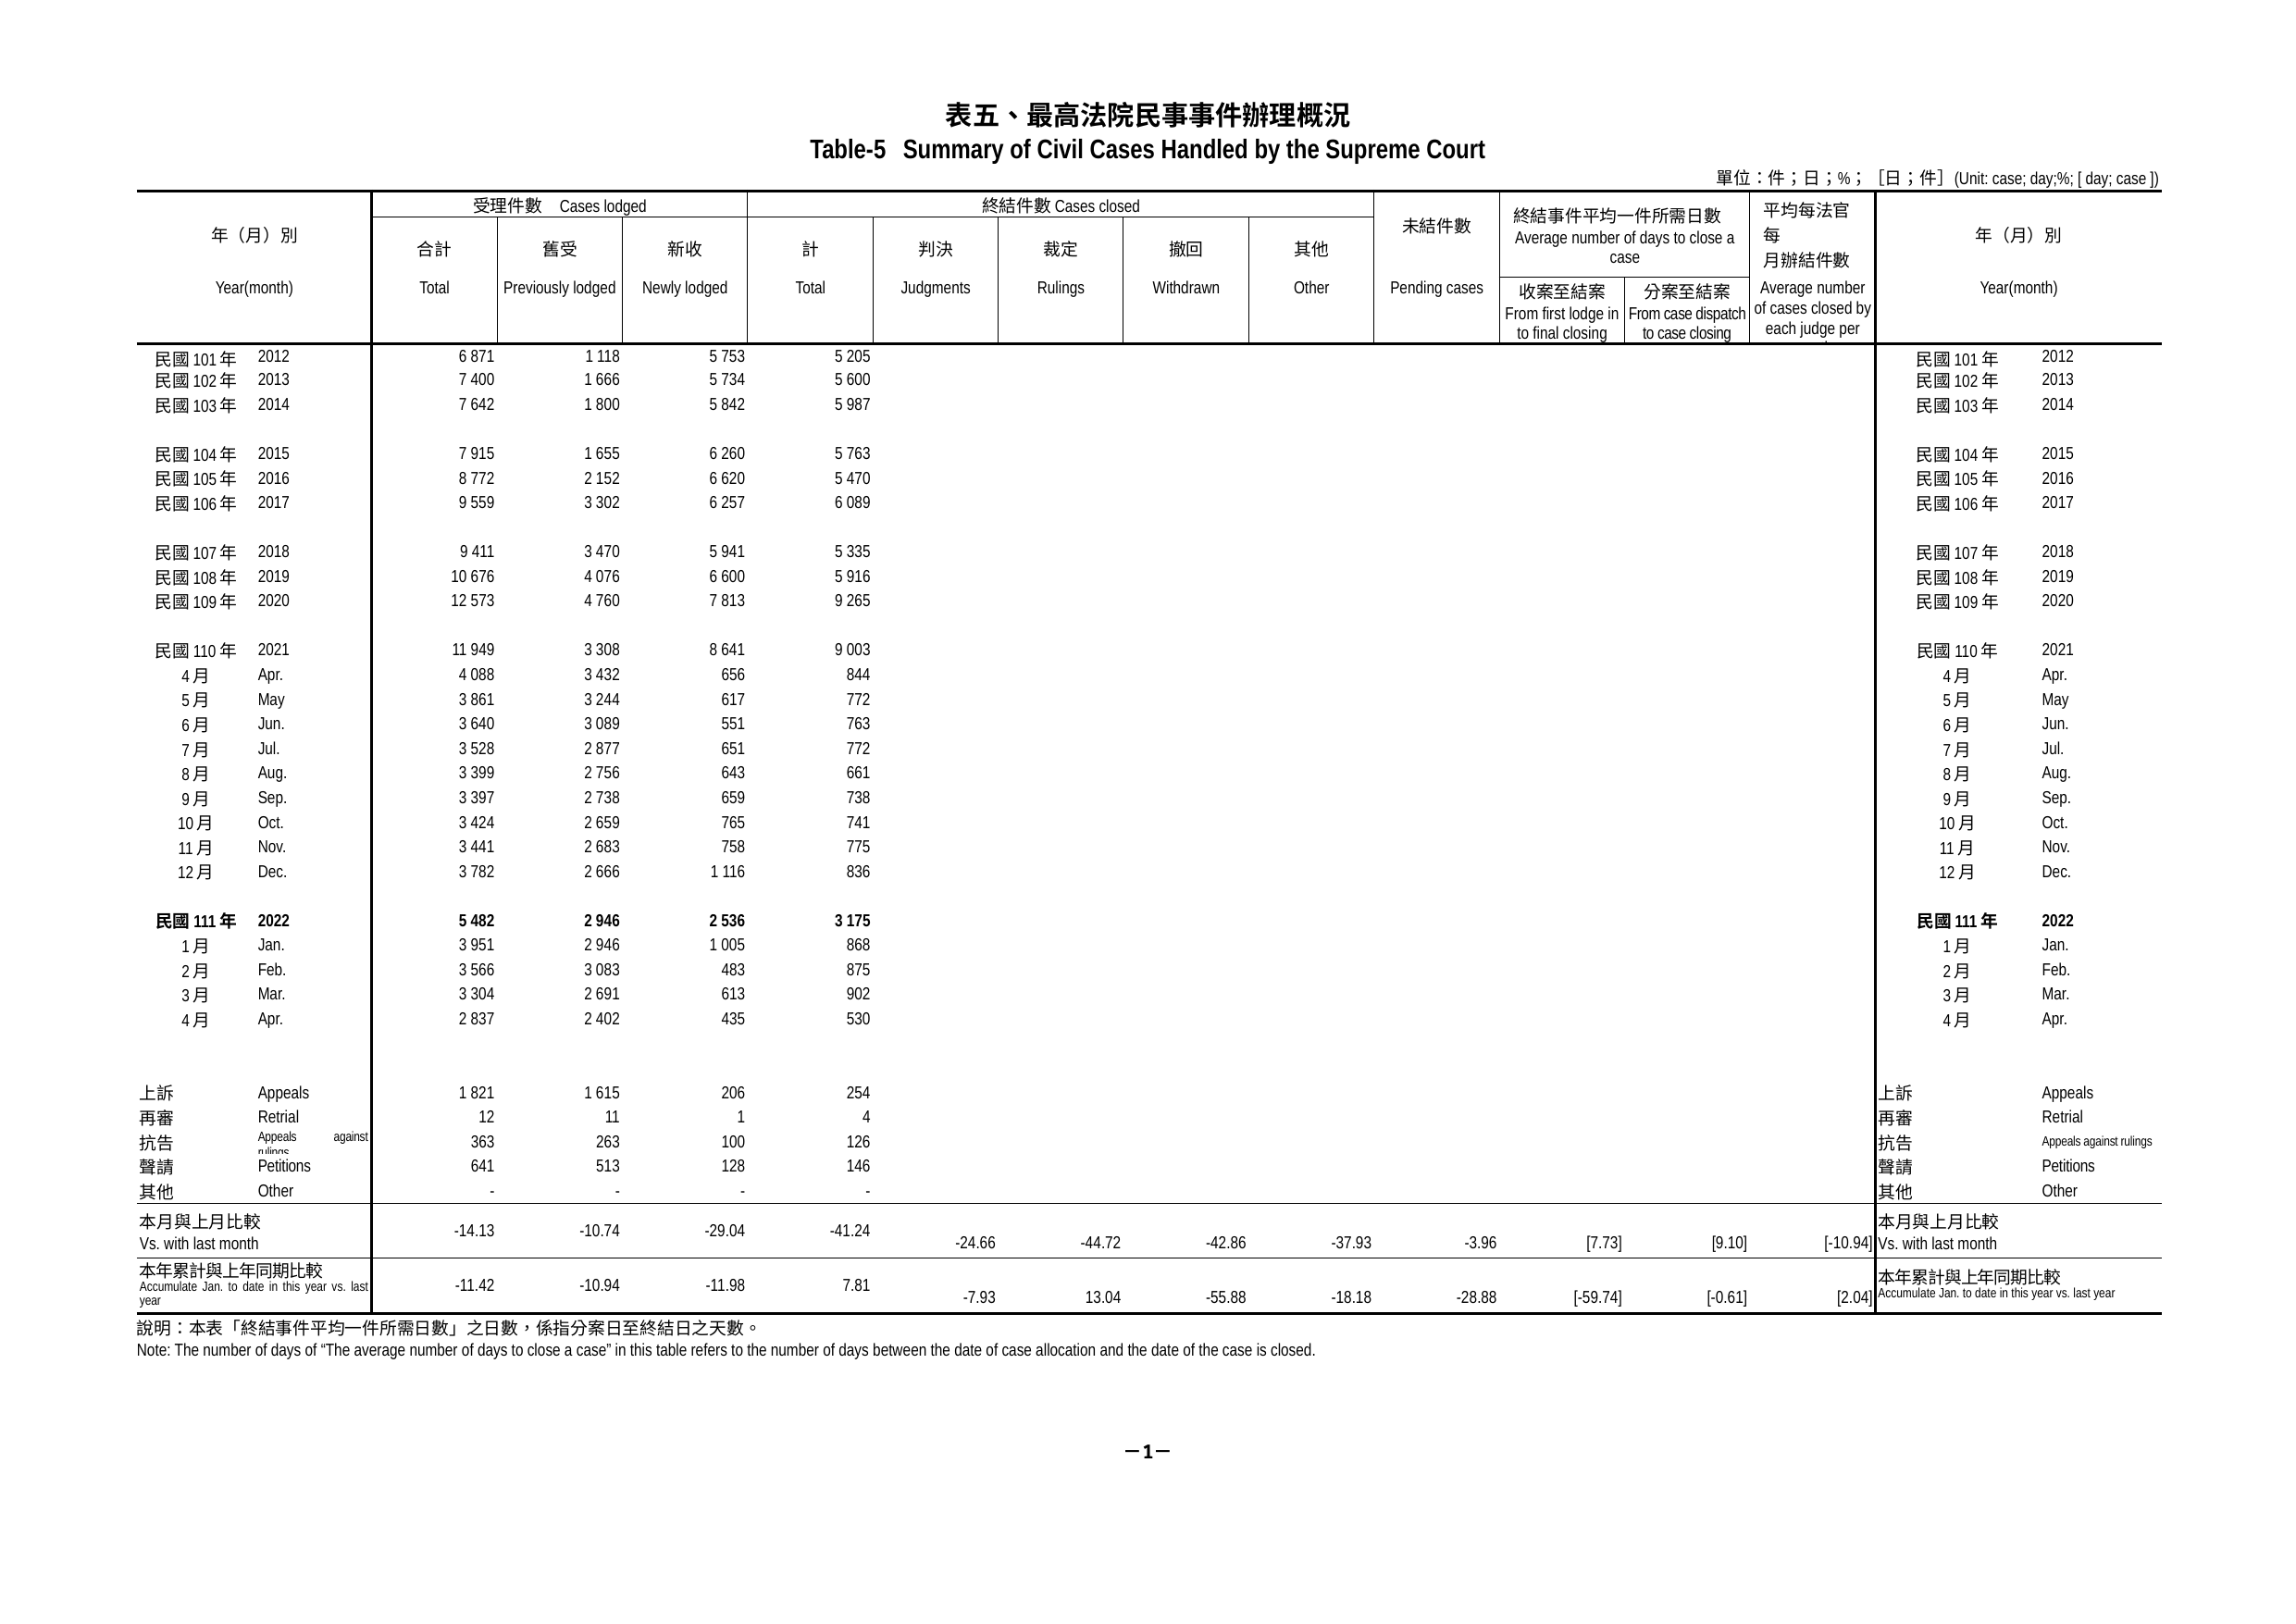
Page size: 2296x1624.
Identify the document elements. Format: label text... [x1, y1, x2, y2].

table_cell - [373, 1178, 497, 1203]
table_cell [873, 416, 998, 440]
table_cell 11 [497, 1105, 622, 1129]
table_cell 9月 [1877, 785, 2039, 810]
table_cell Other [255, 1178, 370, 1203]
table_cell 126 [748, 1129, 873, 1154]
table_cell 135.69 [1499, 465, 1624, 490]
table_cell 7 915 [373, 440, 497, 465]
table_cell 171.64 [1499, 490, 1624, 514]
table_cell Retrial [255, 1105, 370, 1129]
table_cell 42.51 [1624, 539, 1750, 564]
table_cell [1123, 1056, 1248, 1080]
table_cell [1750, 1129, 1874, 1154]
table_cell 本年累計與上年同期比較 Accumulate Jan. to date in this year vs. last year [137, 1258, 370, 1312]
table_cell -3.96 [1374, 1204, 1499, 1258]
table_cell 2 691 [497, 982, 622, 1006]
table_cell [1499, 1080, 1624, 1105]
table_cell 19.97 [1750, 761, 1874, 785]
table_cell Sep. [255, 785, 370, 810]
table_cell Total [748, 277, 873, 342]
table_cell 2 [1123, 1129, 1248, 1154]
table_cell 37.51 [1624, 589, 1750, 613]
table_cell 132 [1123, 490, 1248, 514]
table_cell 1 173 [873, 391, 998, 416]
table_cell 435 [623, 1007, 748, 1031]
table_cell 3 782 [373, 859, 497, 883]
table_cell 5 916 [748, 564, 873, 589]
table_cell 3 089 [497, 712, 622, 736]
table_cell 46.07 [1624, 736, 1750, 761]
table_cell 100 [623, 1129, 748, 1154]
table_cell 656 [623, 663, 748, 687]
table_cell 4 760 [497, 589, 622, 613]
table_cell 上訴 [1877, 1080, 2039, 1105]
table_cell Year(month) [137, 277, 370, 342]
table_cell [1123, 416, 1248, 440]
table_cell 7 642 [373, 391, 497, 416]
table_cell 2 946 [497, 933, 622, 957]
table_cell 8 [1374, 1105, 1499, 1129]
table_cell 11月 [137, 834, 255, 859]
table_cell 20.32 [1750, 440, 1874, 465]
table_cell 5 842 [623, 391, 748, 416]
table_cell [255, 614, 370, 638]
table_cell 20 [1248, 834, 1374, 859]
table_cell 1 118 [497, 345, 622, 367]
table_cell [255, 1031, 370, 1056]
table_cell 43.10 [1624, 564, 1750, 589]
table_cell 本月與上月比較 Vs. with last month [137, 1204, 370, 1258]
table_cell 2 756 [1374, 736, 1499, 761]
table_cell 17.86 [1750, 539, 1874, 564]
table_cell 3 244 [497, 687, 622, 712]
table_cell 2 307 [1374, 908, 1499, 933]
table_cell 3 470 [497, 539, 622, 564]
table_cell - [873, 1178, 998, 1203]
table_cell 5 987 [748, 391, 873, 416]
table_cell 26.52 [1750, 957, 1874, 982]
table_cell 民國104年 [1877, 440, 2039, 465]
table_cell Other [1249, 277, 1373, 342]
table_cell Apr. [2040, 1007, 2162, 1031]
table_cell [623, 1056, 748, 1080]
table_cell [1624, 1178, 1750, 1203]
table_cell 9 [1123, 785, 1248, 810]
table_cell 44.89 [1624, 638, 1750, 663]
table_cell [137, 614, 255, 638]
table_cell [748, 1056, 873, 1080]
table_cell 123 [1248, 490, 1374, 514]
table_cell 126 [873, 712, 998, 736]
table_cell [1877, 1031, 2039, 1056]
table_cell 5 [1248, 1080, 1374, 1105]
table_cell 民國103年 [137, 391, 255, 416]
table_cell 3 308 [1374, 589, 1499, 613]
table_cell 9 265 [748, 589, 873, 613]
table_cell 513 [497, 1154, 622, 1178]
table_cell -24.66 [873, 1204, 998, 1258]
table_cell [999, 514, 1123, 539]
table_cell 45.08 [1624, 440, 1750, 465]
table_cell [873, 614, 998, 638]
table_cell 3 302 [1374, 465, 1499, 490]
table_cell [2040, 1031, 2162, 1056]
table_cell [1123, 1031, 1248, 1056]
table_cell 其他 [1249, 217, 1373, 277]
table_cell 民國102年 [137, 367, 255, 391]
table_header 未結件數 [1374, 192, 1499, 277]
table_cell 聲請 [1877, 1154, 2039, 1178]
table_cell 758 [623, 834, 748, 859]
table_cell [1877, 416, 2039, 440]
table_cell [2.04] [1750, 1258, 1874, 1312]
table_cell 18.76 [1750, 564, 1874, 589]
table_cell 23.48 [1750, 834, 1874, 859]
table_cell 39.37 [1624, 465, 1750, 490]
table_cell 160.05 [1499, 663, 1624, 687]
table_cell 697 [999, 663, 1123, 687]
table_cell 民國109年 [1877, 589, 2039, 613]
table_cell Appeals against rulings [2040, 1129, 2162, 1154]
table_cell 22.71 [1750, 687, 1874, 712]
table_cell 2016 [255, 465, 370, 490]
table_cell 1 821 [373, 1080, 497, 1105]
table_cell May [255, 687, 370, 712]
table_cell [137, 1056, 255, 1080]
table_cell 3月 [137, 982, 255, 1006]
table_cell [999, 884, 1123, 908]
table_cell 2021 [255, 638, 370, 663]
table_cell 4 221 [999, 345, 1123, 367]
table_cell 202.94 [1499, 539, 1624, 564]
table_cell [1499, 1154, 1624, 1178]
table_cell 2 659 [1374, 785, 1499, 810]
table_cell 844 [748, 663, 873, 687]
table_cell 1 497 [873, 589, 998, 613]
table_cell Oct. [255, 810, 370, 834]
table_cell 4 [1123, 1007, 1248, 1031]
table_cell Aug. [255, 761, 370, 785]
table_cell [1248, 614, 1374, 638]
table_cell 68 [1248, 539, 1374, 564]
table_cell 39.69 [1624, 391, 1750, 416]
table_cell 112 [873, 687, 998, 712]
table_cell 551 [623, 712, 748, 736]
table_cell 1 005 [623, 933, 748, 957]
table_cell 9月 [137, 785, 255, 810]
table_cell 22.34 [1750, 638, 1874, 663]
table_cell [623, 614, 748, 638]
table_cell 12 573 [373, 589, 497, 613]
table_cell 2016 [2040, 465, 2162, 490]
table_cell 112 [873, 761, 998, 785]
table_cell 5 470 [748, 465, 873, 490]
table_cell 26.53 [1750, 982, 1874, 1006]
table_cell 694 [873, 345, 998, 367]
table_cell 3 175 [748, 908, 873, 933]
table_cell Pending cases [1374, 277, 1499, 342]
table_cell [1248, 1031, 1374, 1056]
table_cell 263 [497, 1129, 622, 1154]
table_cell 7 [1248, 1129, 1374, 1154]
text Table-5 Summary of Civil Cases Handled by the Supreme Court [137, 133, 2159, 165]
table_cell 4月 [137, 663, 255, 687]
table_cell 3 861 [373, 687, 497, 712]
table_cell [748, 1031, 873, 1056]
table_cell 228 [1248, 638, 1374, 663]
table_cell - [623, 1178, 748, 1203]
table_cell 126 [873, 810, 998, 834]
table_cell 151.41 [1499, 736, 1624, 761]
table_cell 4 625 [999, 391, 1123, 416]
table_cell 101.77 [1499, 933, 1624, 957]
table_header 年（月）別 [1877, 192, 2162, 277]
table_cell [1624, 1105, 1750, 1129]
table_cell 29 [1248, 982, 1374, 1006]
table_cell 137 [999, 1080, 1123, 1105]
table_cell 7月 [1877, 736, 2039, 761]
table_cell [1750, 514, 1874, 539]
table_cell [2040, 884, 2162, 908]
table_cell 21.29 [1750, 490, 1874, 514]
table_cell 4 114 [999, 539, 1123, 564]
table_cell 2 402 [497, 1007, 622, 1031]
table_cell 25.21 [1750, 859, 1874, 883]
table_cell - [1248, 1105, 1374, 1129]
table_cell [373, 514, 497, 539]
table_cell 6 [1248, 1154, 1374, 1178]
table_cell 12 [373, 1105, 497, 1129]
table_cell 255.48 [1499, 564, 1624, 589]
table_cell 2 683 [497, 834, 622, 859]
table_cell -10.74 [497, 1204, 622, 1258]
table_cell -18.18 [1248, 1258, 1374, 1312]
table_cell 583 [999, 785, 1123, 810]
table_cell 2017 [255, 490, 370, 514]
table_cell 民國103年 [1877, 391, 2039, 416]
table_cell [497, 1056, 622, 1080]
table_cell [137, 416, 255, 440]
table_cell 2019 [2040, 564, 2162, 589]
table_cell 10 676 [373, 564, 497, 589]
table_cell 47.95 [1624, 859, 1750, 883]
table_cell [1499, 1105, 1624, 1129]
table_cell 民國107年 [137, 539, 255, 564]
table_cell 2 756 [497, 761, 622, 785]
table_cell 88.66 [1499, 345, 1624, 367]
table_cell Previously lodged [498, 277, 622, 342]
table_cell 19.25 [1750, 391, 1874, 416]
table_cell [2040, 416, 2162, 440]
table_cell 25 [1248, 785, 1374, 810]
table_cell 483 [623, 957, 748, 982]
table_cell 4 [999, 1105, 1123, 1129]
table_cell 民國109年 [137, 589, 255, 613]
table_cell 398 [999, 1007, 1123, 1031]
table_cell [1750, 1080, 1874, 1105]
table_cell -10.94 [497, 1258, 622, 1312]
table_cell 48.63 [1624, 712, 1750, 736]
table_cell 4月 [137, 1007, 255, 1031]
table_cell 112 [1248, 440, 1374, 465]
table_cell 2019 [255, 564, 370, 589]
table_cell - [873, 1105, 998, 1129]
table_cell Apr. [2040, 663, 2162, 687]
table_cell 2014 [2040, 391, 2162, 416]
table_cell 641 [373, 1154, 497, 1178]
table_cell 363 [373, 1129, 497, 1154]
table_cell 24.82 [1750, 663, 1874, 687]
table_cell [1877, 514, 2039, 539]
table_cell 112 [873, 933, 998, 957]
table_cell Total [373, 277, 497, 342]
table_cell 3 441 [373, 834, 497, 859]
table_cell 530 [748, 1007, 873, 1031]
table_cell 97 [1123, 465, 1248, 490]
table_cell 4 387 [999, 367, 1123, 391]
table_cell 121 [873, 663, 998, 687]
table_cell [137, 1031, 255, 1056]
table_cell 39.81 [1624, 810, 1750, 834]
table_cell 新收 [623, 217, 747, 277]
table_cell 7 231 [999, 638, 1123, 663]
table_cell 2015 [2040, 440, 2162, 465]
table_cell 1 615 [497, 1080, 622, 1105]
table_cell 12月 [137, 859, 255, 883]
table_cell [1750, 1031, 1874, 1056]
table_cell 4 076 [1374, 539, 1499, 564]
table_cell 再審 [137, 1105, 255, 1129]
table_header 受理件數 Cases lodged [373, 192, 747, 217]
table_cell 22.44 [1750, 712, 1874, 736]
table_cell 743 [999, 933, 1123, 957]
table_cell 8月 [1877, 761, 2039, 785]
table_cell Oct. [2040, 810, 2162, 834]
table_cell 2 946 [1374, 859, 1499, 883]
table_cell Jan. [2040, 933, 2162, 957]
table_cell [1624, 884, 1750, 908]
table_cell -28.88 [1374, 1258, 1499, 1312]
table_cell Jun. [255, 712, 370, 736]
table_cell 3 089 [1374, 687, 1499, 712]
table_cell 8 772 [373, 465, 497, 490]
table_cell 7 813 [623, 589, 748, 613]
table_cell 2012 [255, 345, 370, 367]
table_cell 643 [623, 761, 748, 785]
table_cell 3 308 [497, 638, 622, 663]
table_cell 抗告 [1877, 1129, 2039, 1154]
table_cell 合計 [373, 217, 497, 277]
table_cell 本月與上月比較 Vs. with last month [1877, 1204, 2162, 1258]
table_cell 970 [873, 490, 998, 514]
table_cell [1374, 614, 1499, 638]
table_cell 2020 [2040, 589, 2162, 613]
table_cell 146 [873, 982, 998, 1006]
table_cell [1624, 416, 1750, 440]
table_cell 18 [1248, 810, 1374, 834]
table_cell 1 800 [497, 391, 622, 416]
table_cell [1750, 1178, 1874, 1203]
table_cell 952 [873, 465, 998, 490]
table_cell Petitions [255, 1154, 370, 1178]
table_cell 56 [1123, 345, 1248, 367]
table_cell 31.78 [1624, 367, 1750, 391]
table_cell 9 559 [373, 490, 497, 514]
table_cell 1 666 [1374, 345, 1499, 367]
table_cell [-0.61] [1624, 1258, 1750, 1312]
table_cell [1877, 884, 2039, 908]
table_cell [137, 514, 255, 539]
table_cell [1499, 614, 1624, 638]
table_cell 2 877 [1374, 712, 1499, 736]
table_cell 22.45 [1750, 810, 1874, 834]
table_cell 96 [1123, 638, 1248, 663]
table_cell Mar. [255, 982, 370, 1006]
table_cell 1月 [1877, 933, 2039, 957]
table_cell 2022 [255, 908, 370, 933]
table_cell 521 [999, 761, 1123, 785]
table_cell - [748, 1178, 873, 1203]
table_cell [1750, 416, 1874, 440]
table_cell 2022 [2040, 908, 2162, 933]
table_cell [137, 884, 255, 908]
table_cell 633 [999, 834, 1123, 859]
text 單位：件；日；%；［日；件］(Unit: case; day;%; [ day; case ]) [137, 165, 2159, 190]
table_cell 140 [999, 1154, 1123, 1178]
table_cell 9 003 [748, 638, 873, 663]
table_cell 6 600 [623, 564, 748, 589]
table_cell 上訴 [137, 1080, 255, 1105]
table_cell Judgments [874, 277, 998, 342]
table_cell 10 [1123, 687, 1248, 712]
table_cell 2 666 [1374, 834, 1499, 859]
table_cell 1 666 [497, 367, 622, 391]
table_cell 3 302 [497, 490, 622, 514]
table_cell 判決 [874, 217, 998, 277]
table_header 終結件數Cases closed [748, 192, 1373, 217]
table_cell - [873, 1154, 998, 1178]
table_cell 120.46 [1499, 834, 1624, 859]
table_cell [623, 1031, 748, 1056]
table_cell 3 528 [373, 736, 497, 761]
table_cell [373, 1056, 497, 1080]
table_cell 2 666 [497, 859, 622, 883]
table_cell 7 [1123, 810, 1248, 834]
table_cell 3 [1123, 957, 1248, 982]
table_cell [1374, 514, 1499, 539]
table_cell 2012 [2040, 345, 2162, 367]
table_cell 48.26 [1624, 761, 1750, 785]
table_cell -44.72 [999, 1204, 1123, 1258]
table_cell 45.79 [1624, 834, 1750, 859]
table_cell 3 397 [373, 785, 497, 810]
table_cell 3 566 [373, 957, 497, 982]
table_cell 121 [873, 785, 998, 810]
table_cell 1 038 [873, 539, 998, 564]
table_cell 2 402 [1374, 982, 1499, 1006]
table_cell [1624, 1080, 1750, 1105]
table_cell [999, 1031, 1123, 1056]
table_cell 8月 [137, 761, 255, 785]
table_cell 4月 [1877, 1007, 2039, 1031]
table_cell 741 [748, 810, 873, 834]
table_cell 9 411 [373, 539, 497, 564]
table_cell [2040, 614, 2162, 638]
table_cell [1750, 1105, 1874, 1129]
table_cell 1月 [137, 933, 255, 957]
table_cell 4 760 [1374, 564, 1499, 589]
table_cell 15 [1123, 908, 1248, 933]
table_cell [1499, 1178, 1624, 1203]
table_cell [623, 514, 748, 539]
table_cell 156.21 [1499, 687, 1624, 712]
table_cell 1 [623, 1105, 748, 1129]
table_cell 134 [1248, 391, 1374, 416]
table_cell 7 400 [373, 367, 497, 391]
table_cell 140.17 [1499, 785, 1624, 810]
table_cell 738 [748, 785, 873, 810]
table_cell - [999, 1178, 1123, 1203]
table_cell 5 [1123, 834, 1248, 859]
table_cell 民國108年 [137, 564, 255, 589]
table_cell 2020 [255, 589, 370, 613]
table_cell [1624, 514, 1750, 539]
table_cell [255, 884, 370, 908]
table_cell 4 088 [373, 663, 497, 687]
table_cell 2014 [255, 391, 370, 416]
table_cell 3 244 [1374, 663, 1499, 687]
table_cell Jul. [255, 736, 370, 761]
table_cell 619 [999, 712, 1123, 736]
table_cell 830 [1248, 589, 1374, 613]
table_cell May [2040, 687, 2162, 712]
table_cell [999, 614, 1123, 638]
table_cell 20.33 [1750, 367, 1874, 391]
table_cell [623, 416, 748, 440]
table_cell 115 [1123, 539, 1248, 564]
table_cell 186 [1248, 564, 1374, 589]
table_cell Nov. [255, 834, 370, 859]
table_cell [1499, 1129, 1624, 1154]
table_cell 12 [1123, 663, 1248, 687]
table_cell 5 335 [748, 539, 873, 564]
table_cell - [1123, 1178, 1248, 1203]
table_cell 55 [1123, 391, 1248, 416]
table_cell [873, 884, 998, 908]
table_cell 146.11 [1499, 761, 1624, 785]
table_cell 3 424 [373, 810, 497, 834]
table_cell 19 [1248, 687, 1374, 712]
table_cell 4 444 [999, 564, 1123, 589]
table_cell 3 083 [1374, 933, 1499, 957]
table_cell 49.61 [1624, 982, 1750, 1006]
table_cell 117 [999, 1129, 1123, 1154]
table_cell 5 941 [623, 539, 748, 564]
table_cell 146 [748, 1154, 873, 1178]
table_cell 3 640 [373, 712, 497, 736]
table_cell 836 [748, 859, 873, 883]
table_cell [1248, 416, 1374, 440]
table_cell [255, 514, 370, 539]
table_cell 23.69 [1750, 908, 1874, 933]
table_cell - [1123, 1105, 1248, 1129]
table_cell 2013 [255, 367, 370, 391]
table_cell 44.99 [1624, 785, 1750, 810]
table_cell 26.30 [1750, 933, 1874, 957]
table_cell 85 [873, 957, 998, 982]
table_cell [1123, 514, 1248, 539]
table_cell Other [2040, 1178, 2162, 1203]
table_cell 775 [748, 834, 873, 859]
table_cell 其他 [137, 1178, 255, 1203]
table_cell 234 [1248, 345, 1374, 367]
table_cell [1123, 884, 1248, 908]
table_cell 1 [1123, 933, 1248, 957]
table_cell [999, 1056, 1123, 1080]
table_cell 2021 [2040, 638, 2162, 663]
table_cell [1624, 1056, 1750, 1080]
table_cell 18 [1248, 761, 1374, 785]
table_cell Appeals [2040, 1080, 2162, 1105]
table_cell [1750, 1056, 1874, 1080]
table_cell - [1123, 1154, 1248, 1178]
table_cell 2 837 [373, 1007, 497, 1031]
table_cell 613 [623, 982, 748, 1006]
table_cell 2 152 [497, 465, 622, 490]
table_cell 7 [1123, 736, 1248, 761]
table_cell Apr. [255, 1007, 370, 1031]
table_cell [1248, 1056, 1374, 1080]
table_cell 20.09 [1750, 465, 1874, 490]
table_cell Retrial [2040, 1105, 2162, 1129]
table_cell Rulings [999, 277, 1123, 342]
table_cell Petitions [2040, 1154, 2162, 1178]
table_cell 2 691 [1374, 957, 1499, 982]
table_cell 3 470 [1374, 490, 1499, 514]
table_cell [373, 416, 497, 440]
table_cell - [873, 1129, 998, 1154]
table_cell -55.88 [1123, 1258, 1248, 1312]
table_cell [7.73] [1499, 1204, 1624, 1258]
table_cell 2017 [2040, 490, 2162, 514]
table_cell 1 448 [873, 638, 998, 663]
table_cell 2月 [137, 957, 255, 982]
table_header 終結事件平均一件所需日數 Average number of days to close a case [1500, 192, 1749, 277]
table_cell 1 655 [1374, 391, 1499, 416]
table_cell [1499, 416, 1624, 440]
table_cell 1 800 [1374, 367, 1499, 391]
table_cell [748, 416, 873, 440]
table_cell 875 [748, 957, 873, 982]
table_cell -11.98 [623, 1258, 748, 1312]
table_cell 720 [999, 982, 1123, 1006]
table_cell [-10.94] [1750, 1204, 1874, 1258]
table_cell [1750, 1154, 1874, 1178]
table_cell 772 [748, 687, 873, 712]
table_cell 37.88 [1624, 933, 1750, 957]
table_cell 1 567 [1374, 1080, 1499, 1105]
table_cell 763 [748, 712, 873, 736]
table_cell 5 205 [748, 345, 873, 367]
table_cell [748, 884, 873, 908]
table_cell Mar. [2040, 982, 2162, 1006]
table_cell [497, 514, 622, 539]
table_cell 134 [1123, 564, 1248, 589]
table_cell 772 [748, 736, 873, 761]
table_cell 收案至結案 From first lodge in to final closing [1500, 278, 1624, 342]
table_cell [-59.74] [1499, 1258, 1624, 1312]
table_cell 7月 [137, 736, 255, 761]
table_cell 2018 [255, 539, 370, 564]
table_cell - [1248, 1178, 1374, 1203]
table_cell 2013 [2040, 367, 2162, 391]
table_cell 128 [623, 1154, 748, 1178]
table_cell 2 659 [497, 810, 622, 834]
table_cell 1 152 [873, 564, 998, 589]
table_cell 民國111年 [137, 908, 255, 933]
table_cell 651 [623, 736, 748, 761]
table_cell 26.07 [1624, 345, 1750, 367]
table_cell 7.81 [748, 1258, 873, 1312]
table_cell [1877, 1056, 2039, 1080]
table_cell -11.42 [373, 1258, 497, 1312]
table_cell 12 [1248, 933, 1374, 957]
table_cell [1750, 614, 1874, 638]
table_cell [1499, 514, 1624, 539]
table_cell 舊受 [498, 217, 622, 277]
table_cell 2 738 [1374, 761, 1499, 785]
table_cell 10月 [1877, 810, 2039, 834]
table_cell 590 [999, 810, 1123, 834]
table_cell 118.13 [1499, 440, 1624, 465]
table_cell [748, 514, 873, 539]
table_cell 90.41 [1499, 957, 1624, 982]
table_cell 17 [1248, 859, 1374, 883]
table_cell 3 951 [373, 933, 497, 957]
table_cell Dec. [2040, 859, 2162, 883]
table_cell 2 738 [497, 785, 622, 810]
table_cell 民國105年 [1877, 465, 2039, 490]
table_cell 21.90 [1750, 785, 1874, 810]
table_cell [373, 884, 497, 908]
table_cell 5 600 [748, 367, 873, 391]
table_cell 11 949 [373, 638, 497, 663]
table_cell 158.57 [1499, 712, 1624, 736]
table_cell [1248, 884, 1374, 908]
table_cell Aug. [2040, 761, 2162, 785]
table_cell 121 [873, 736, 998, 761]
table_cell 902 [748, 982, 873, 1006]
table_cell 撤回 [1123, 217, 1248, 277]
table_cell 29.93 [1624, 957, 1750, 982]
table_cell 民國102年 [1877, 367, 2039, 391]
table_cell [373, 614, 497, 638]
table_cell [255, 416, 370, 440]
table_cell 105 [1248, 465, 1374, 490]
table_cell 206 [623, 1080, 748, 1105]
table_cell -29.04 [623, 1204, 748, 1258]
table_cell 4 [748, 1105, 873, 1129]
table_cell 14 [1248, 663, 1374, 687]
table_cell 13.04 [999, 1258, 1123, 1312]
table_cell [1248, 514, 1374, 539]
table_cell 民國105年 [137, 465, 255, 490]
table_cell 民國110年 [1877, 638, 2039, 663]
table_cell [1123, 614, 1248, 638]
table_cell Newly lodged [623, 277, 747, 342]
table_cell Dec. [255, 859, 370, 883]
table_cell 44.52 [1624, 687, 1750, 712]
table_cell 2 307 [1374, 1007, 1499, 1031]
table_cell 110 [873, 1080, 998, 1105]
table_cell 5 734 [623, 367, 748, 391]
table_cell 126.82 [1499, 859, 1624, 883]
table_cell 5 763 [748, 440, 873, 465]
table_cell 121 [873, 859, 998, 883]
table_cell 6月 [1877, 712, 2039, 736]
table_cell 101 [1123, 589, 1248, 613]
table_cell 10月 [137, 810, 255, 834]
table_cell 133 [1248, 367, 1374, 391]
table_cell 659 [623, 785, 748, 810]
table_cell Withdrawn [1123, 277, 1248, 342]
table_header 年（月）別 [137, 192, 370, 277]
table_cell 民國106年 [137, 490, 255, 514]
table_cell -14.13 [373, 1204, 497, 1258]
table_cell Year(month) [1877, 277, 2162, 342]
table_cell [497, 416, 622, 440]
table_cell -41.24 [748, 1204, 873, 1258]
table_cell 1 116 [623, 859, 748, 883]
table_cell 4月 [1877, 663, 2039, 687]
table_cell 2 946 [1374, 638, 1499, 663]
table_cell 6月 [137, 712, 255, 736]
table_cell 3 083 [497, 957, 622, 982]
table_cell -7.93 [873, 1258, 998, 1312]
table_header 平均每法官每 月辦結件數 [1750, 192, 1874, 277]
table_cell 10 [1248, 736, 1374, 761]
table_cell 民國108年 [1877, 564, 2039, 589]
table_cell 453 [873, 908, 998, 933]
table_cell [1374, 416, 1499, 440]
text 說明：本表「終結事件平均一件所需日數」之日數，係指分案日至終結日之天數。 [137, 1315, 2159, 1340]
text 表五、最高法院民事事件辦理概況 [137, 94, 2159, 133]
table_cell Appeals [255, 1080, 370, 1105]
table_cell 2 946 [497, 908, 622, 933]
table_cell [497, 884, 622, 908]
table_cell 本年累計與上年同期比較 Accumulate Jan. to date in this year vs. last year [1877, 1258, 2162, 1312]
table_cell Feb. [2040, 957, 2162, 982]
table_cell Jan. [255, 933, 370, 957]
table_cell 108.11 [1499, 908, 1624, 933]
table_cell 117 [873, 834, 998, 859]
table_cell 2 683 [1374, 810, 1499, 834]
table_cell Jun. [2040, 712, 2162, 736]
table_cell [373, 1031, 497, 1056]
table_cell [1877, 614, 2039, 638]
table_cell 5月 [137, 687, 255, 712]
table_cell 10 [1123, 761, 1248, 785]
table_cell 其他 [1877, 1178, 2039, 1203]
table_cell 2 536 [623, 908, 748, 933]
table_cell 15.59 [1750, 1007, 1874, 1031]
table_cell 民國111年 [1877, 908, 2039, 933]
table_cell 58.71 [1624, 1007, 1750, 1031]
table_cell 4 076 [497, 564, 622, 589]
table_cell 2 152 [1374, 440, 1499, 465]
table_cell [497, 1031, 622, 1056]
table_cell 聲請 [137, 1154, 255, 1178]
table_cell 115.20 [1499, 391, 1624, 416]
table_cell [9.10] [1624, 1204, 1750, 1258]
table_cell 868 [748, 933, 873, 957]
table_cell 計 [748, 217, 873, 277]
table_cell 裁定 [999, 217, 1123, 277]
table_cell 7 [1123, 982, 1248, 1006]
table_cell 23.37 [1750, 736, 1874, 761]
table_cell 3 432 [497, 663, 622, 687]
table_cell [1624, 614, 1750, 638]
table_cell 110 [873, 1007, 998, 1031]
table_cell 民國101年 [137, 345, 255, 367]
table_cell 237 [1374, 1129, 1499, 1154]
table_cell 1 655 [497, 440, 622, 465]
table_cell 13 [1248, 712, 1374, 736]
table_cell 1 037 [873, 440, 998, 465]
table_cell 6 089 [748, 490, 873, 514]
table_cell [1374, 1031, 1499, 1056]
table_cell 2015 [255, 440, 370, 465]
table_cell 495 [1374, 1154, 1499, 1178]
table_cell 5 482 [373, 908, 497, 933]
table_cell 631 [999, 687, 1123, 712]
table_cell [2040, 1056, 2162, 1080]
table_cell [873, 514, 998, 539]
table_cell Feb. [255, 957, 370, 982]
table_cell 8 641 [623, 638, 748, 663]
table_cell 765 [623, 810, 748, 834]
table_cell 46.68 [1624, 663, 1750, 687]
table_cell [2040, 514, 2162, 539]
table_cell [873, 1031, 998, 1056]
table_cell [1499, 1056, 1624, 1080]
table_cell 6 257 [623, 490, 748, 514]
table_cell 617 [623, 687, 748, 712]
table_cell [1499, 1031, 1624, 1056]
table_cell 3 399 [373, 761, 497, 785]
table_cell 4 316 [999, 465, 1123, 490]
table_cell 5 753 [623, 345, 748, 367]
table_cell [1374, 1056, 1499, 1080]
table_cell 42.50 [1624, 908, 1750, 933]
table_cell Nov. [2040, 834, 2162, 859]
table_cell [1374, 884, 1499, 908]
table_cell 民國104年 [137, 440, 255, 465]
table_cell 12月 [1877, 859, 2039, 883]
table_cell Apr. [255, 663, 370, 687]
table_cell [748, 614, 873, 638]
table_cell [497, 614, 622, 638]
table_cell 774 [999, 957, 1123, 982]
table_cell 再審 [1877, 1105, 2039, 1129]
table_cell [1750, 884, 1874, 908]
table_cell 1 032 [873, 367, 998, 391]
table_cell 民國106年 [1877, 490, 2039, 514]
table_cell 119.08 [1499, 810, 1624, 834]
table_cell 689 [999, 859, 1123, 883]
table_cell 4 864 [999, 490, 1123, 514]
table_cell 11月 [1877, 834, 2039, 859]
table_cell [873, 1056, 998, 1080]
table_cell 72 [1248, 908, 1374, 933]
table_cell 39.91 [1624, 490, 1750, 514]
table_cell [623, 884, 748, 908]
table_cell 6 871 [373, 345, 497, 367]
table_cell 2 635 [999, 908, 1123, 933]
table_cell 民國101年 [1877, 345, 2039, 367]
table_cell -37.93 [1248, 1204, 1374, 1258]
table_cell [1624, 1154, 1750, 1178]
table_cell - [1374, 1178, 1499, 1203]
table_cell 5月 [1877, 687, 2039, 712]
table_cell 3 304 [373, 982, 497, 1006]
table_cell 24.92 [1750, 589, 1874, 613]
table_cell 119.90 [1499, 982, 1624, 1006]
table_cell 13 [1248, 957, 1374, 982]
table_cell 2018 [2040, 539, 2162, 564]
table_cell [1499, 884, 1624, 908]
table_cell [1624, 1031, 1750, 1056]
table_cell 6 260 [623, 440, 748, 465]
table_cell Average number of cases closed by each judge per month [1750, 277, 1874, 342]
table_cell 4 537 [999, 440, 1123, 465]
table_cell 48 [1123, 367, 1248, 391]
table_cell - [497, 1178, 622, 1203]
table_cell 2 877 [497, 736, 622, 761]
table_cell 6 837 [999, 589, 1123, 613]
table_cell Sep. [2040, 785, 2162, 810]
table_cell 分案至結案 From case dispatch to case closing [1625, 278, 1749, 342]
table_cell [1624, 1129, 1750, 1154]
table_cell 77 [1123, 440, 1248, 465]
table_cell 18 [1248, 1007, 1374, 1031]
table_cell 民國110年 [137, 638, 255, 663]
table_cell 民國107年 [1877, 539, 2039, 564]
table_cell 661 [748, 761, 873, 785]
table_cell 2 [1123, 1080, 1248, 1105]
table_cell 113.54 [1499, 367, 1624, 391]
table_cell 5 [1123, 712, 1248, 736]
table_cell 6 620 [623, 465, 748, 490]
table_cell 2月 [1877, 957, 2039, 982]
table_cell 127.63 [1499, 1007, 1624, 1031]
text Note: The number of days of “The average number of days to close a case” in this table refers to the number of days between the date of case allocation and the date of the case is closed. [137, 1340, 2159, 1360]
table_cell 3月 [1877, 982, 2039, 1006]
table_cell 22.62 [1750, 345, 1874, 367]
table_cell 634 [999, 736, 1123, 761]
table_cell 254 [748, 1080, 873, 1105]
table_cell 抗告 [137, 1129, 255, 1154]
table_cell 9 [1123, 859, 1248, 883]
table_cell 229.68 [1499, 589, 1624, 613]
table_cell Appeals against rulings [255, 1129, 370, 1154]
table_cell 148.89 [1499, 638, 1624, 663]
table_cell Jul. [2040, 736, 2162, 761]
table_cell [999, 416, 1123, 440]
table_cell -42.86 [1123, 1204, 1248, 1258]
table_cell [255, 1056, 370, 1080]
